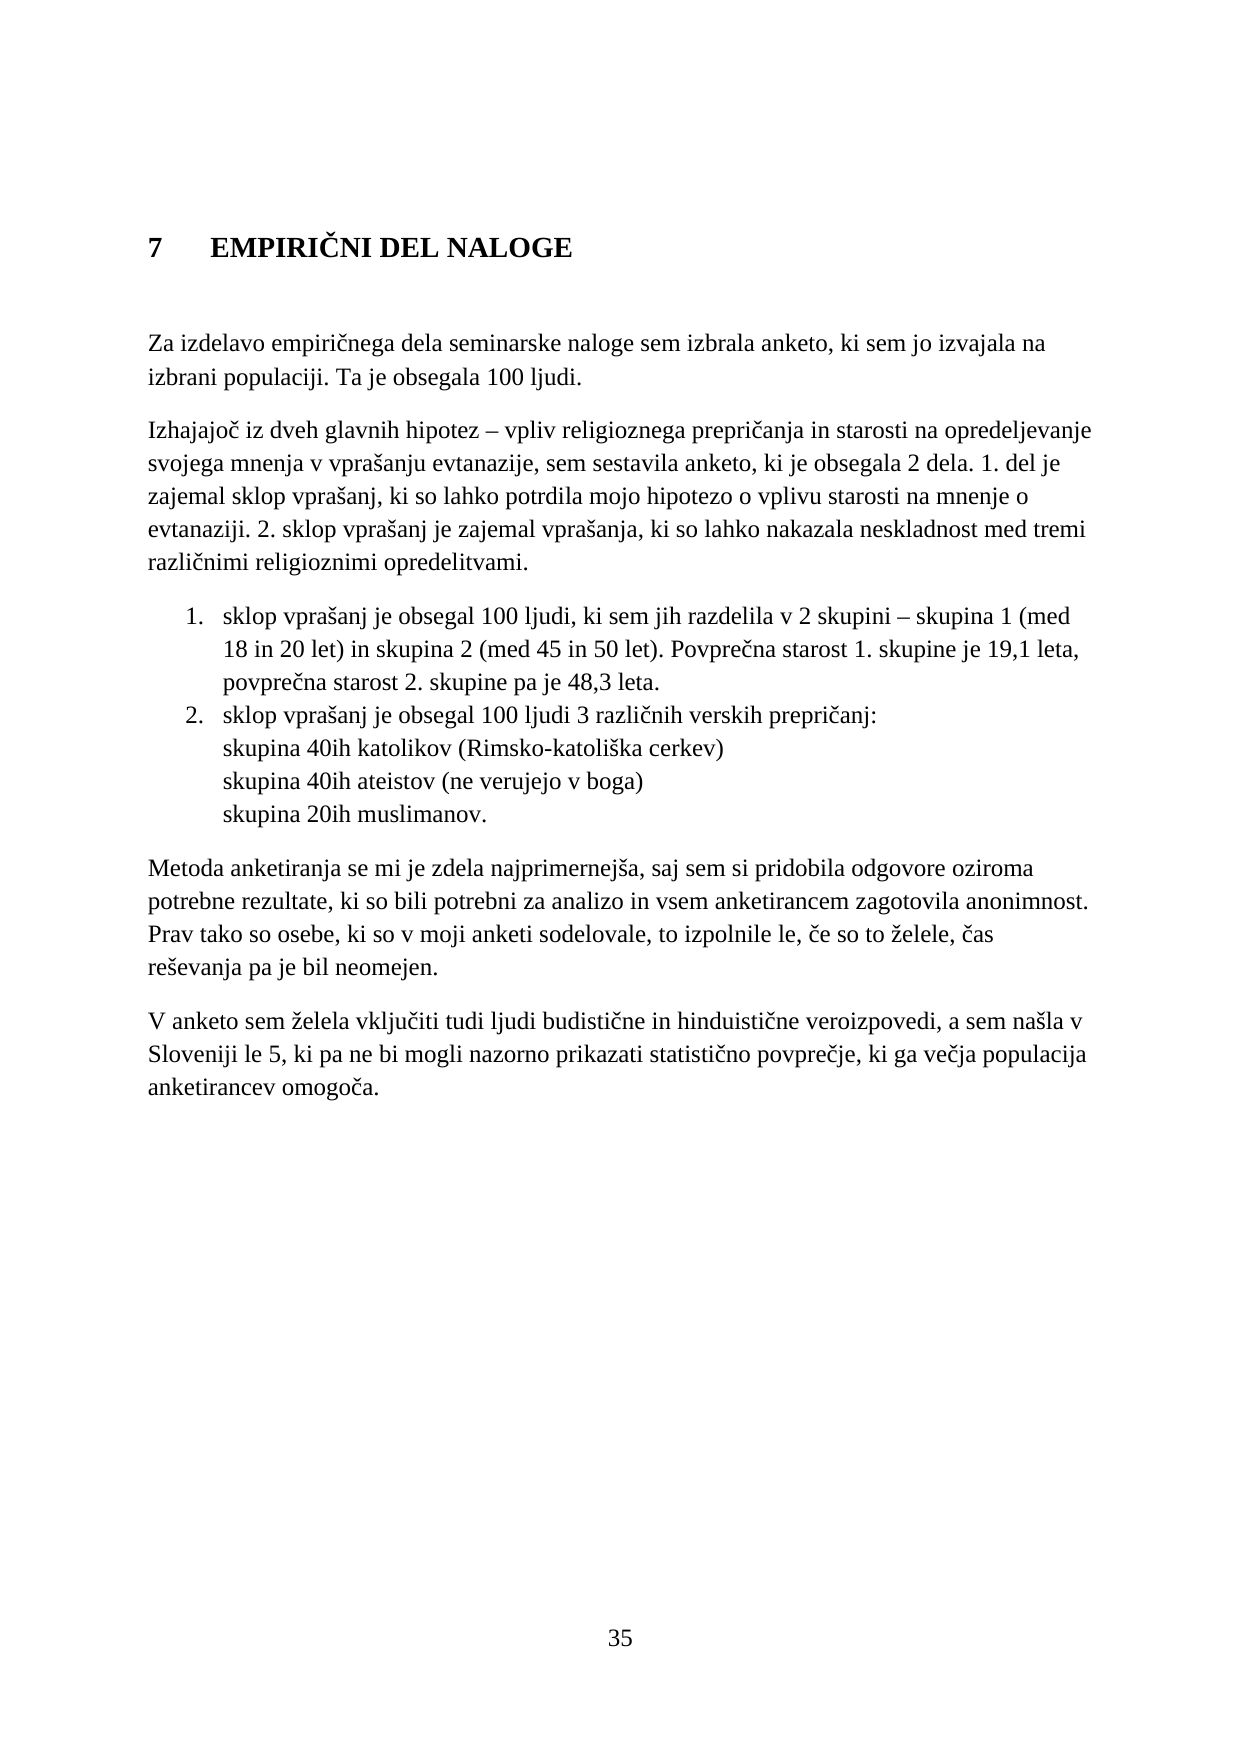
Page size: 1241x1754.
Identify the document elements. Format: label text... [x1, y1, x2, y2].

list sklop vprašanj je obsegal 100 ljudi 3 različnih verskih prepričanj: [185, 700, 1093, 729]
list skupina 40ih ateistov (ne verujejo v boga) [223, 766, 1093, 795]
text Izhajajoč iz dveh glavnih hipotez – vpliv religioznega prepričanja in starosti na opredeljevanje svojega mnenja v vprašanju evtanazije, sem sestavila anketo, ki je obsegala 2 dela. 1. del je zajemal sklop vprašanj, ki so lahko potrdila mojo hipotezo o vplivu starosti na mnenje o evtanaziji. 2. sklop vprašanj je zajemal vprašanja, ki so lahko nakazala neskladnost med tremi različnimi religioznimi opredelitvami. [148, 415, 1093, 576]
text Za izdelavo empiričnega dela seminarske naloge sem izbrala anketo, ki sem jo izvajala na izbrani populaciji. Ta je obsegala 100 ljudi. [148, 328, 1093, 390]
text Metoda anketiranja se mi je zdela najprimernejša, saj sem si pridobila odgovore oziroma potrebne rezultate, ki so bili potrebni za analizo in vsem anketirancem zagotovila anonimnost. Prav tako so osebe, ki so v moji anketi sodelovale, to izpolnile le, če so to želele, čas reševanja pa je bil neomejen. [148, 853, 1093, 981]
list skupina 40ih katolikov (Rimsko-katoliška cerkev) [223, 733, 1093, 762]
subtitle EMPIRIČNI DEL NALOGE [148, 231, 1093, 264]
list sklop vprašanj je obsegal 100 ljudi, ki sem jih razdelila v 2 skupini – skupina 1 (med 18 in 20 let) in skupina 2 (med 45 in 50 let). Povprečna starost 1. skupine je 19,1 leta, povprečna starost 2. skupine pa je 48,3 leta. [185, 601, 1093, 696]
text V anketo sem želela vključiti tudi ljudi budistične in hinduistične veroizpovedi, a sem našla v Sloveniji le 5, ki pa ne bi mogli nazorno prikazati statistično povprečje, ki ga večja populacija anketirancev omogoča. [148, 1006, 1093, 1101]
list skupina 20ih muslimanov. [223, 799, 1093, 828]
